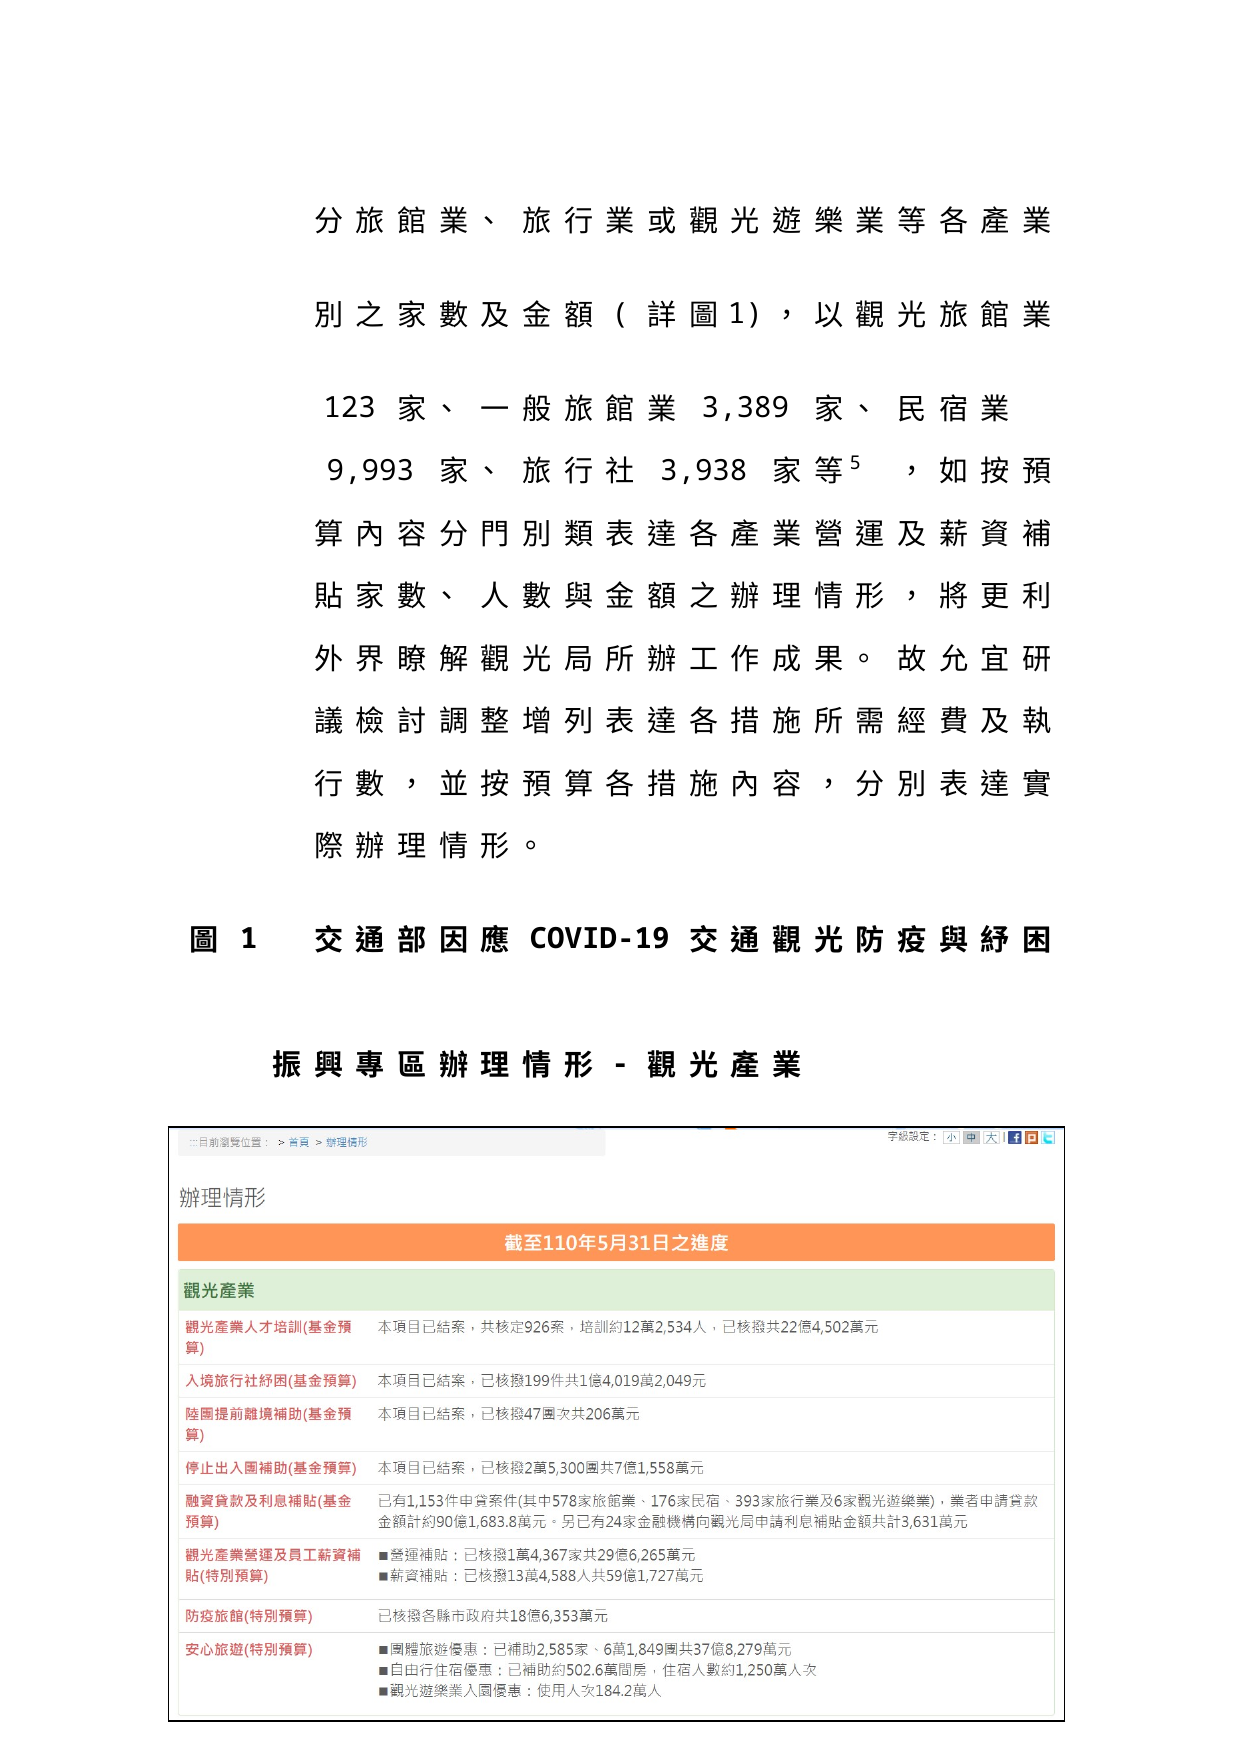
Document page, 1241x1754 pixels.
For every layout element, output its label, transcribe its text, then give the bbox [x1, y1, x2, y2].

text 圖1 交通部因應COVID-19交通觀光防疫與紓困振興專區辦理情形-觀光產業 [169, 865, 1058, 1115]
text 2.專區辦理情形，允宜增列表達各措施所需經費與執行數，並按預算估列之單價與數量，分別表達實際執行量：交通部主管嚴重特殊傳染性肺炎防治及紓困振興特別預算執行情形之會計月報及收支執行月報表，僅呈現會計科目之預（決）算，而預算書之預算計畫提要及概況表說明欄各措施經費執行情形，無從得知，例如預算書說明補貼旅館業員工薪資及營運成本所需經費39億3,544萬元，按每人4萬元計算，惟實際執行數卻未見於專區公開資料。另專區之辦理情形未按預算各措施估列內容說明辦理進度，例如預算書有區分旅館業、旅行業等產業之薪資及營運成本補貼數，而專區中「觀光產業營運及員工薪資補貼」措施辦理進度係已核撥營運補貼1萬4,367家、共29億6,265萬元，惟未區分旅館業、旅行業或觀光遊樂業等各產業別之家數及金額(詳圖1)，以觀光旅館業123家、一般旅館業3,389家、民宿業9,993家、旅行社3,938家等，如按預算內容分門別類表達各產業營運及薪資補貼家數、人數與金額之辦理情形，將更利外界瞭解觀光局所辦工作成果。故允宜研議檢討調整增列表達各措施所需經費及執行數，並按預算各措施內容，分別表達實際辦理情形。 [271, 177, 1058, 865]
